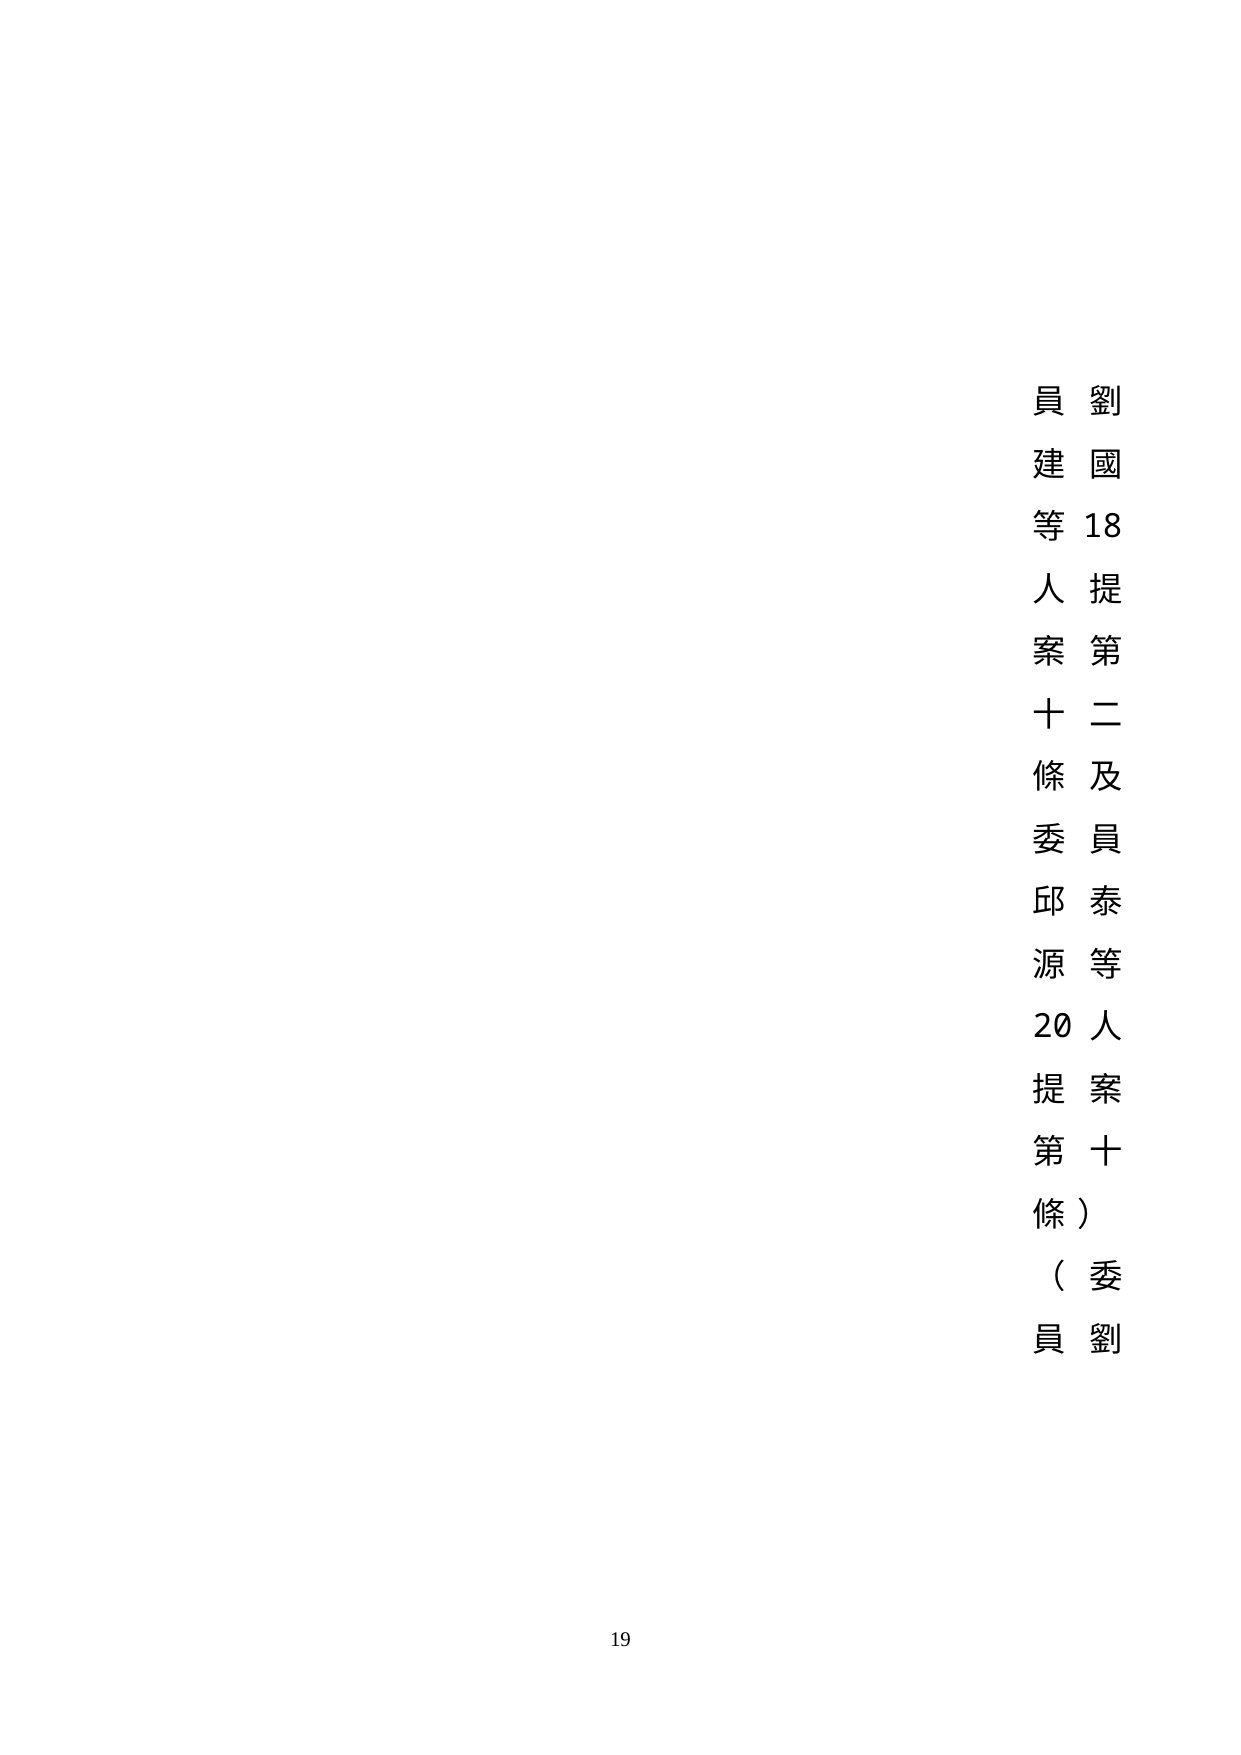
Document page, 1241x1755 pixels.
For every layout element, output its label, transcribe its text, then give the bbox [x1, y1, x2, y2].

list 不予採納：各章章名、（委員劉建國等18人及委員邱泰源等20人提案第三條）、（委員劉建國等18人提案第八條及委員邱泰源等20人提案第七條第二項）、（委員劉建國等18人提案第十二條及委員邱泰源等20人提案第十條）、（委員劉建國等18人提案第十三條及委員邱泰源等20人提案第十一條）、（委員劉建國等18人提案第十四條及委員邱泰源等20人提案第八條第二項）、（委員劉建國等18人提案第十六條及委員邱泰源等20人提案第十三條）、（委員劉建國等18人提案第十七條及委員邱泰源等20人提案第十四條）、委員劉建國等18人提案第十八條及第二十二條至第二十五條、（委員劉建國等18人提案第二十六條及委員邱泰源等20人提案第五條）、委員劉建國等18人提案第二十八條及第三十條。 [916, 358, 1122, 1358]
